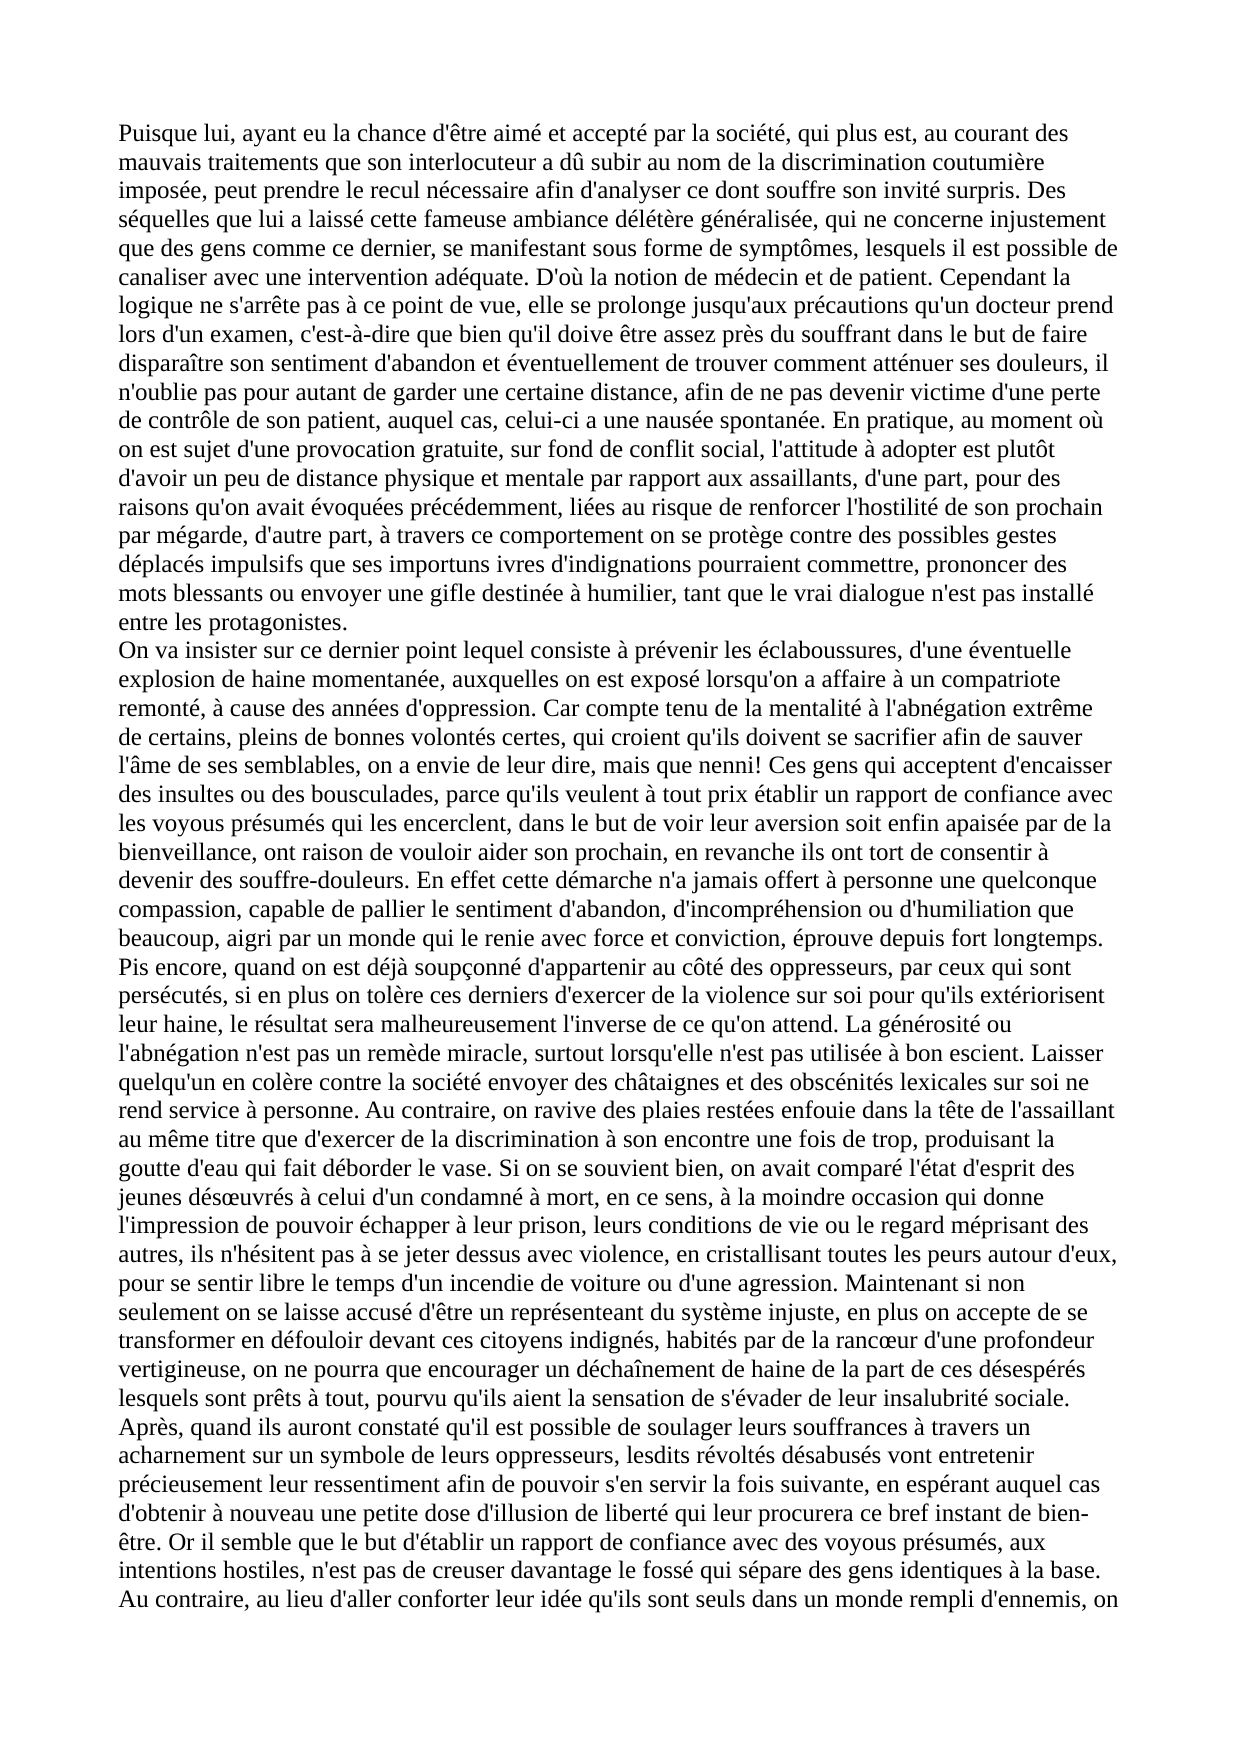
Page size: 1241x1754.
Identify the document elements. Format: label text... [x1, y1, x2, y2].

text Puisque lui, ayant eu la chance d'être aimé et accepté par la société, qui plus est, au courant des mauvais traitements que son interlocuteur a dû subir au nom de la discrimination coutumière imposée, peut prendre le recul nécessaire afin d'analyser ce dont souffre son invité surpris. Des séquelles que lui a laissé cette fameuse ambiance délétère généralisée, qui ne concerne injustement que des gens comme ce dernier, se manifestant sous forme de symptômes, lesquels il est possible de canaliser avec une intervention adéquate. D'où la notion de médecin et de patient. Cependant la logique ne s'arrête pas à ce point de vue, elle se prolonge jusqu'aux précautions qu'un docteur prend lors d'un examen, c'est-à-dire que bien qu'il doive être assez près du souffrant dans le but de faire disparaître son sentiment d'abandon et éventuellement de trouver comment atténuer ses douleurs, il n'oublie pas pour autant de garder une certaine distance, afin de ne pas devenir victime d'une perte de contrôle de son patient, auquel cas, celui-ci a une nausée spontanée. En pratique, au moment où on est sujet d'une provocation gratuite, sur fond de conflit social, l'attitude à adopter est plutôt d'avoir un peu de distance physique et mentale par rapport aux assaillants, d'une part, pour des raisons qu'on avait évoquées précédemment, liées au risque de renforcer l'hostilité de son prochain par mégarde, d'autre part, à travers ce comportement on se protège contre des possibles gestes déplacés impulsifs que ses importuns ivres d'indignations pourraient commettre, prononcer des mots blessants ou envoyer une gifle destinée à humilier, tant que le vrai dialogue n'est pas installé entre les protagonistes. [118, 118, 1122, 636]
text On va insister sur ce dernier point lequel consiste à prévenir les éclaboussures, d'une éventuelle explosion de haine momentanée, auxquelles on est exposé lorsqu'on a affaire à un compatriote remonté, à cause des années d'oppression. Car compte tenu de la mentalité à l'abnégation extrême de certains, pleins de bonnes volontés certes, qui croient qu'ils doivent se sacrifier afin de sauver l'âme de ses semblables, on a envie de leur dire, mais que nenni! Ces gens qui acceptent d'encaisser des insultes ou des bousculades, parce qu'ils veulent à tout prix établir un rapport de confiance avec les voyous présumés qui les encerclent, dans le but de voir leur aversion soit enfin apaisée par de la bienveillance, ont raison de vouloir aider son prochain, en revanche ils ont tort de consentir à devenir des souffre-douleurs. En effet cette démarche n'a jamais offert à personne une quelconque compassion, capable de pallier le sentiment d'abandon, d'incompréhension ou d'humiliation que beaucoup, aigri par un monde qui le renie avec force et conviction, éprouve depuis fort longtemps. Pis encore, quand on est déjà soupçonné d'appartenir au côté des oppresseurs, par ceux qui sont persécutés, si en plus on tolère ces derniers d'exercer de la violence sur soi pour qu'ils extériorisent leur haine, le résultat sera malheureusement l'inverse de ce qu'on attend. La générosité ou l'abnégation n'est pas un remède miracle, surtout lorsqu'elle n'est pas utilisée à bon escient. Laisser quelqu'un en colère contre la société envoyer des châtaignes et des obscénités lexicales sur soi ne rend service à personne. Au contraire, on ravive des plaies restées enfouie dans la tête de l'assaillant au même titre que d'exercer de la discrimination à son encontre une fois de trop, produisant la goutte d'eau qui fait déborder le vase. Si on se souvient bien, on avait comparé l'état d'esprit des jeunes désœuvrés à celui d'un condamné à mort, en ce sens, à la moindre occasion qui donne l'impression de pouvoir échapper à leur prison, leurs conditions de vie ou le regard méprisant des autres, ils n'hésitent pas à se jeter dessus avec violence, en cristallisant toutes les peurs autour d'eux, pour se sentir libre le temps d'un incendie de voiture ou d'une agression. Maintenant si non seulement on se laisse accusé d'être un représenteant du système injuste, en plus on accepte de se transformer en défouloir devant ces citoyens indignés, habités par de la rancœur d'une profondeur vertigineuse, on ne pourra que encourager un déchaînement de haine de la part de ces désespérés lesquels sont prêts à tout, pourvu qu'ils aient la sensation de s'évader de leur insalubrité sociale. Après, quand ils auront constaté qu'il est possible de soulager leurs souffrances à travers un acharnement sur un symbole de leurs oppresseurs, lesdits révoltés désabusés vont entretenir précieusement leur ressentiment afin de pouvoir s'en servir la fois suivante, en espérant auquel cas d'obtenir à nouveau une petite dose d'illusion de liberté qui leur procurera ce bref instant de bien-être. Or il semble que le but d'établir un rapport de confiance avec des voyous présumés, aux intentions hostiles, n'est pas de creuser davantage le fossé qui sépare des gens identiques à la base. Au contraire, au lieu d'aller conforter leur idée qu'ils sont seuls dans un monde rempli d'ennemis, on [118, 636, 1122, 1613]
